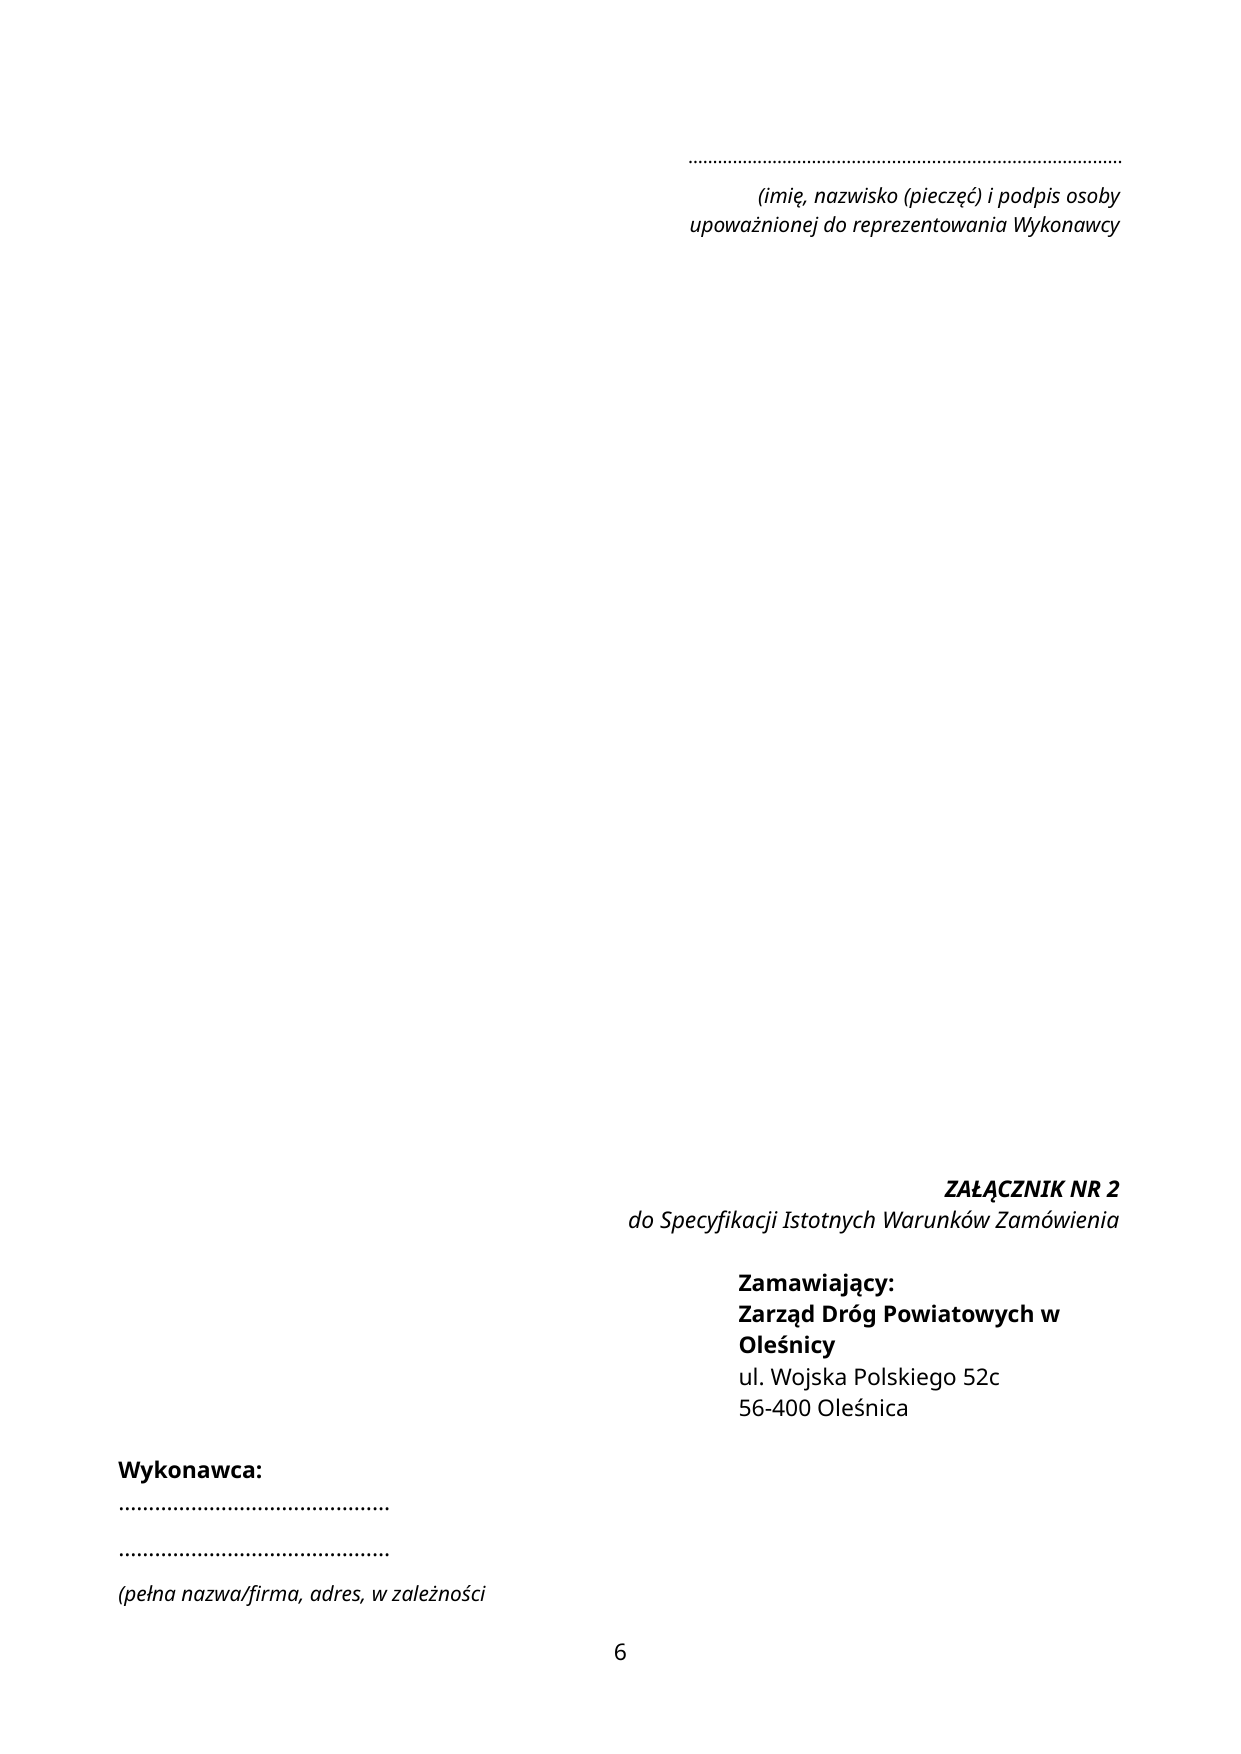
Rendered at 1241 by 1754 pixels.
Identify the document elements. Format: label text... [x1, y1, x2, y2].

text ul. Wojska Polskiego 52c [738, 1361, 1122, 1392]
text upoważnionej do reprezentowania Wykonawcy [118, 210, 1122, 238]
text Zarząd Dróg Powiatowych w Oleśnicy [738, 1298, 1122, 1361]
text ……………………………………… [118, 1532, 502, 1564]
text do Specyfikacji Istotnych Warunków Zamówienia [118, 1204, 1122, 1236]
text Zamawiający: [664, 1267, 1122, 1298]
text ……………………………………… [118, 1486, 502, 1517]
text Wykonawca: [118, 1454, 1122, 1486]
text (pełna nazwa/firma, adres, w zależności [118, 1579, 502, 1608]
text ZAŁĄCZNIK NR 2 [118, 1173, 1122, 1204]
text 56-400 Oleśnica [738, 1392, 1122, 1423]
text …………………………......................................................... [118, 143, 1122, 169]
text (imię, nazwisko (pieczęć) i podpis osoby [118, 181, 1122, 210]
